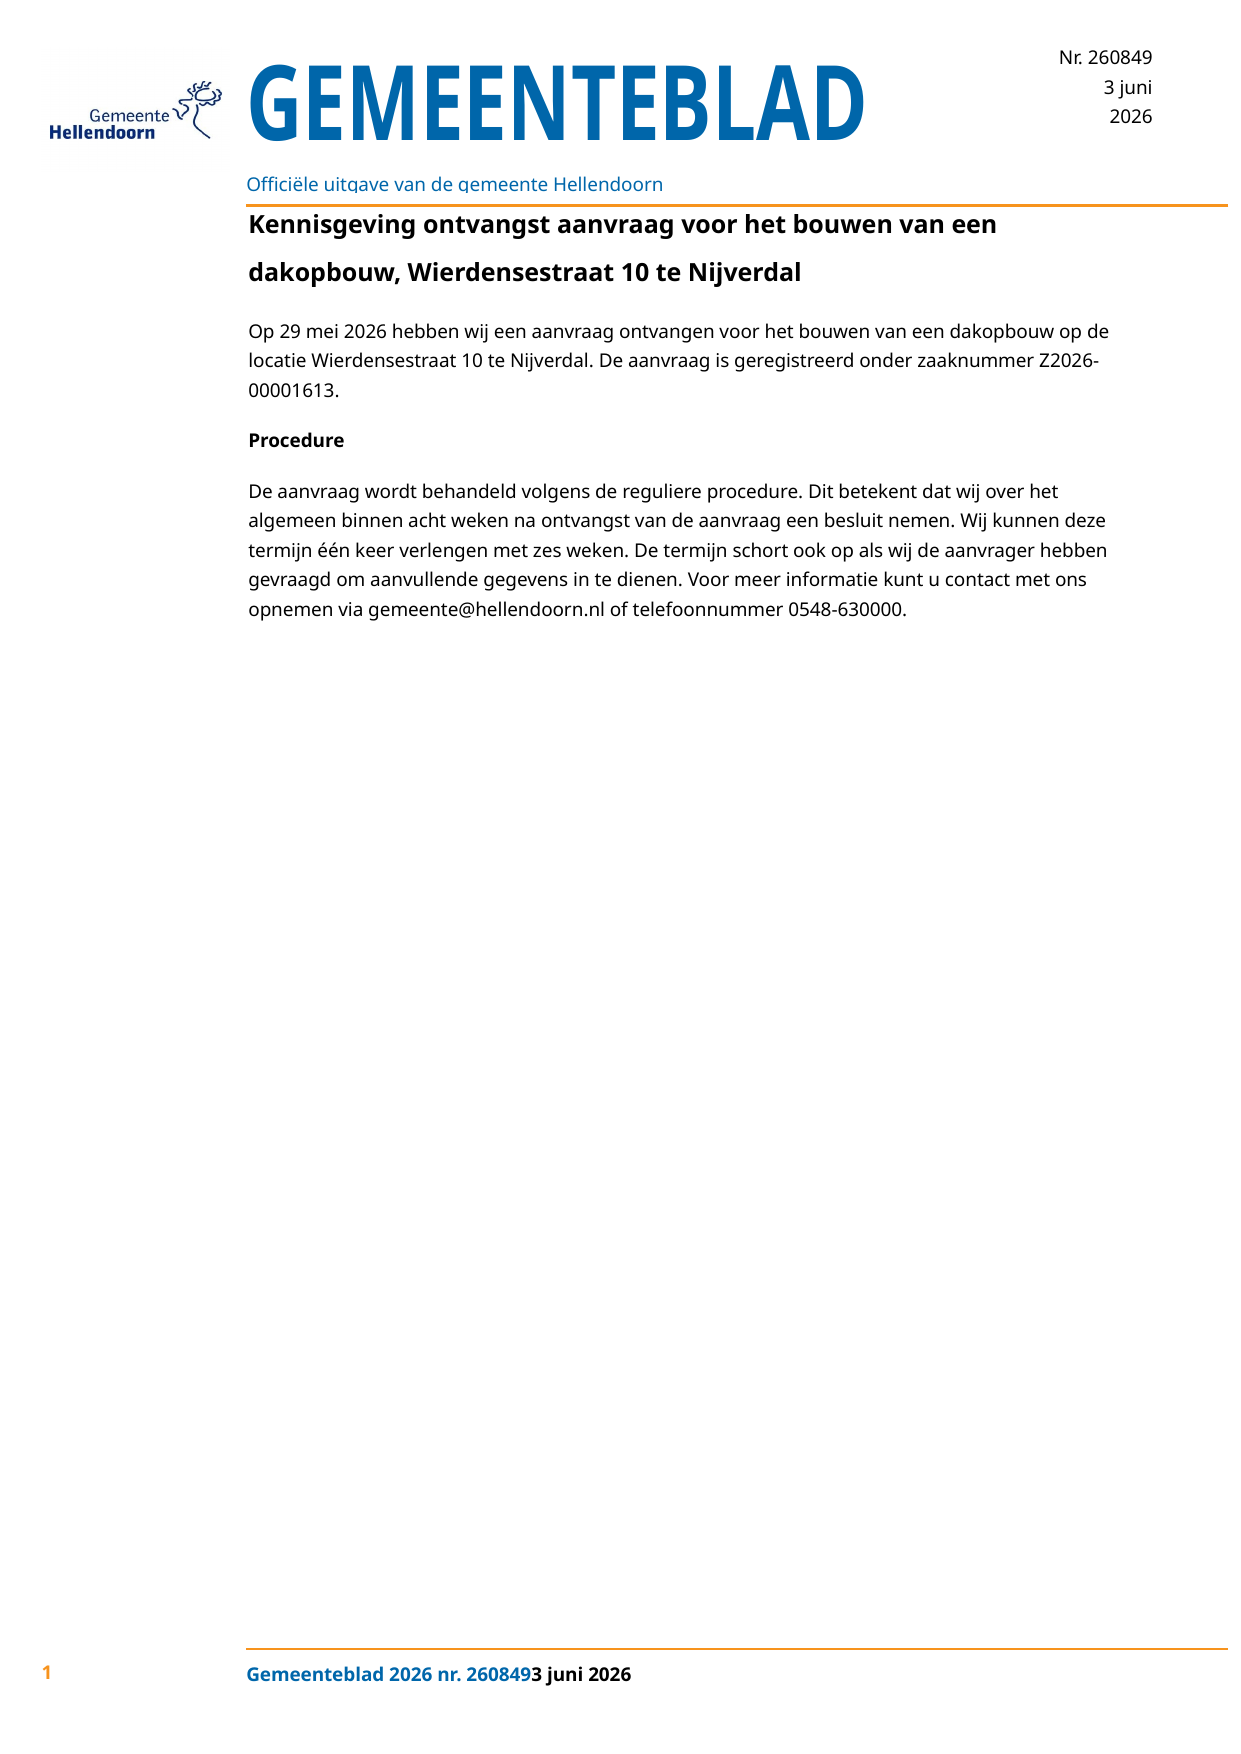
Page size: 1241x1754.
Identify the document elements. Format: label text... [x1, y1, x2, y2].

text Op 29 mei 2026 hebben wij een aanvraag ontvangen voor het bouwen van een dakopbouw op de locatie Wierdensestraat 10 te Nijverdal. De aanvraag is geregistreerd onder zaaknummer Z2026-00001613. [248, 318, 1152, 403]
text Kennisgeving ontvangst aanvraag voor het bouwen van een dakopbouw, Wierdensestraat 10 te Nijverdal [248, 207, 1152, 288]
text Procedure [248, 427, 1152, 453]
picture [41, 47, 231, 172]
text De aanvraag wordt behandeld volgens de reguliere procedure. Dit betekent dat wij over het algemeen binnen acht weken na ontvangst van de aanvraag een besluit nemen. Wij kunnen deze termijn één keer verlengen met zes weken. De termijn schort ook op als wij de aanvrager hebben gevraagd om aanvullende gegevens in te dienen. Voor meer informatie kunt u contact met ons opnemen via gemeente@hellendoorn.nl of telefoonnummer 0548-630000. [248, 478, 1152, 622]
